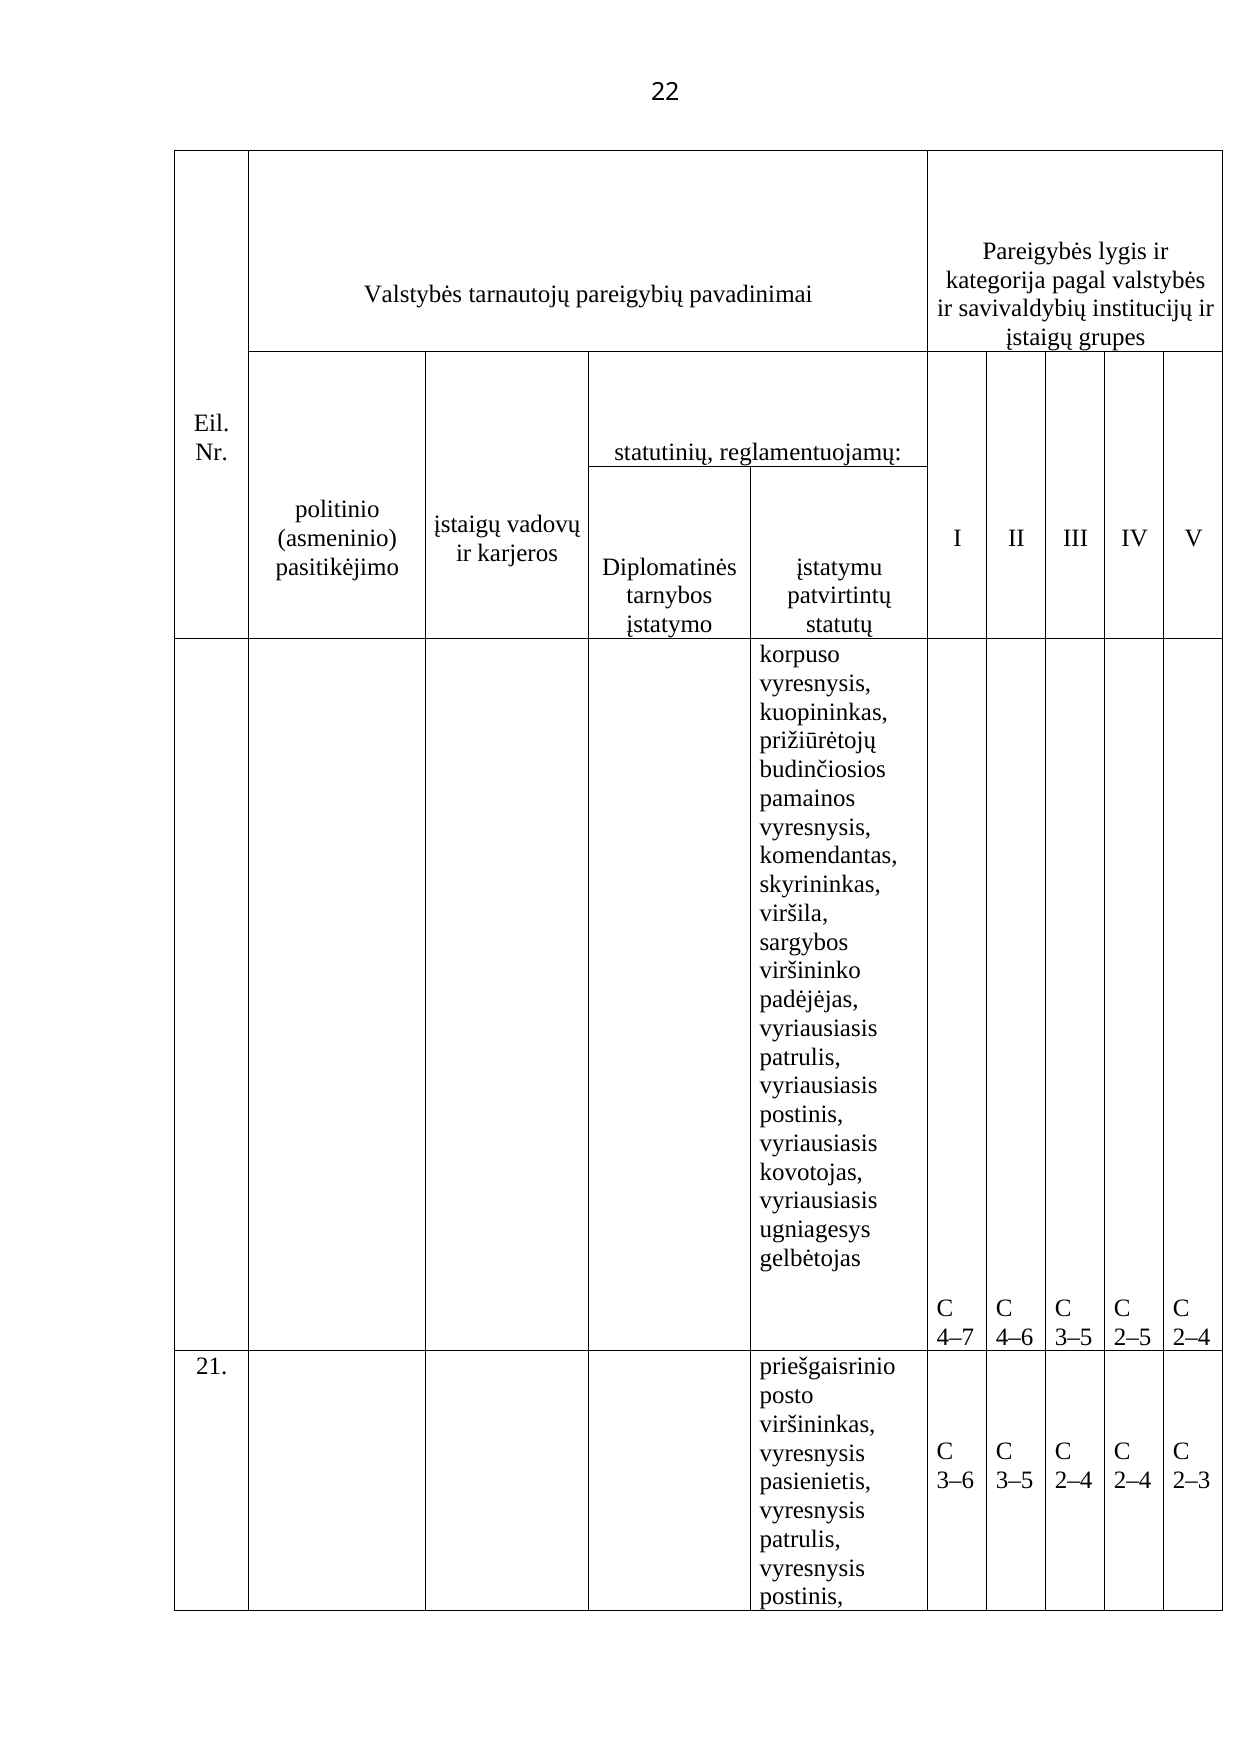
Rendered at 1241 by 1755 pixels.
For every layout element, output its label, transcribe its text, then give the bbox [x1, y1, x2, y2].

table_cell [426, 639, 588, 1350]
table_cell II [987, 352, 1045, 638]
table_cell įstaigų vadovų ir karjeros [426, 352, 588, 638]
table_cell C 3–5 [987, 1351, 1045, 1610]
table_cell [175, 639, 248, 1350]
table_cell [249, 1351, 425, 1610]
table_cell C 3–6 [928, 1351, 986, 1610]
table_cell politinio (asmeninio) pasitikėjimo [249, 352, 425, 638]
table_cell C 4–6 [987, 639, 1045, 1350]
table_cell C 3–5 [1046, 639, 1104, 1350]
table_cell statutinių, reglamentuojamų: [589, 352, 927, 466]
table_cell IV [1105, 352, 1163, 638]
table_cell [426, 1351, 588, 1610]
table_header Valstybės tarnautojų pareigybių pavadinimai [249, 151, 927, 351]
table_cell [589, 639, 750, 1350]
table_cell [249, 639, 425, 1350]
table_header Eil. Nr. [175, 151, 248, 638]
table_cell [589, 1351, 750, 1610]
table_header Pareigybės lygis ir kategorija pagal valstybės ir savivaldybių institucijų ir įstaigų grupes [928, 151, 1222, 351]
table_cell C 2–4 [1105, 1351, 1163, 1610]
table_cell C 2–4 [1164, 639, 1222, 1350]
table_cell priešgaisrinio posto viršininkas, vyresnysis pasienietis, vyresnysis patrulis, vyresnysis postinis, [751, 1351, 927, 1610]
table_cell I [928, 352, 986, 638]
table_cell V [1164, 352, 1222, 638]
table_cell III [1046, 352, 1104, 638]
table_cell C 2–5 [1105, 639, 1163, 1350]
table_cell korpuso vyresnysis, kuopininkas, prižiūrėtojų budinčiosios pamainos vyresnysis, komendantas, skyrininkas, viršila, sargybos viršininko padėjėjas, vyriausiasis patrulis, vyriausiasis postinis, vyriausiasis kovotojas, vyriausiasis ugniagesys gelbėtojas [751, 639, 927, 1350]
table_cell C 2–4 [1046, 1351, 1104, 1610]
table_cell įstatymu patvirtintų statutų [751, 467, 927, 638]
table_cell 21. [175, 1351, 248, 1610]
table_cell C 2–3 [1164, 1351, 1222, 1610]
table_cell Diplomatinės tarnybos įstatymo [589, 467, 750, 638]
table_cell C 4–7 [928, 639, 986, 1350]
